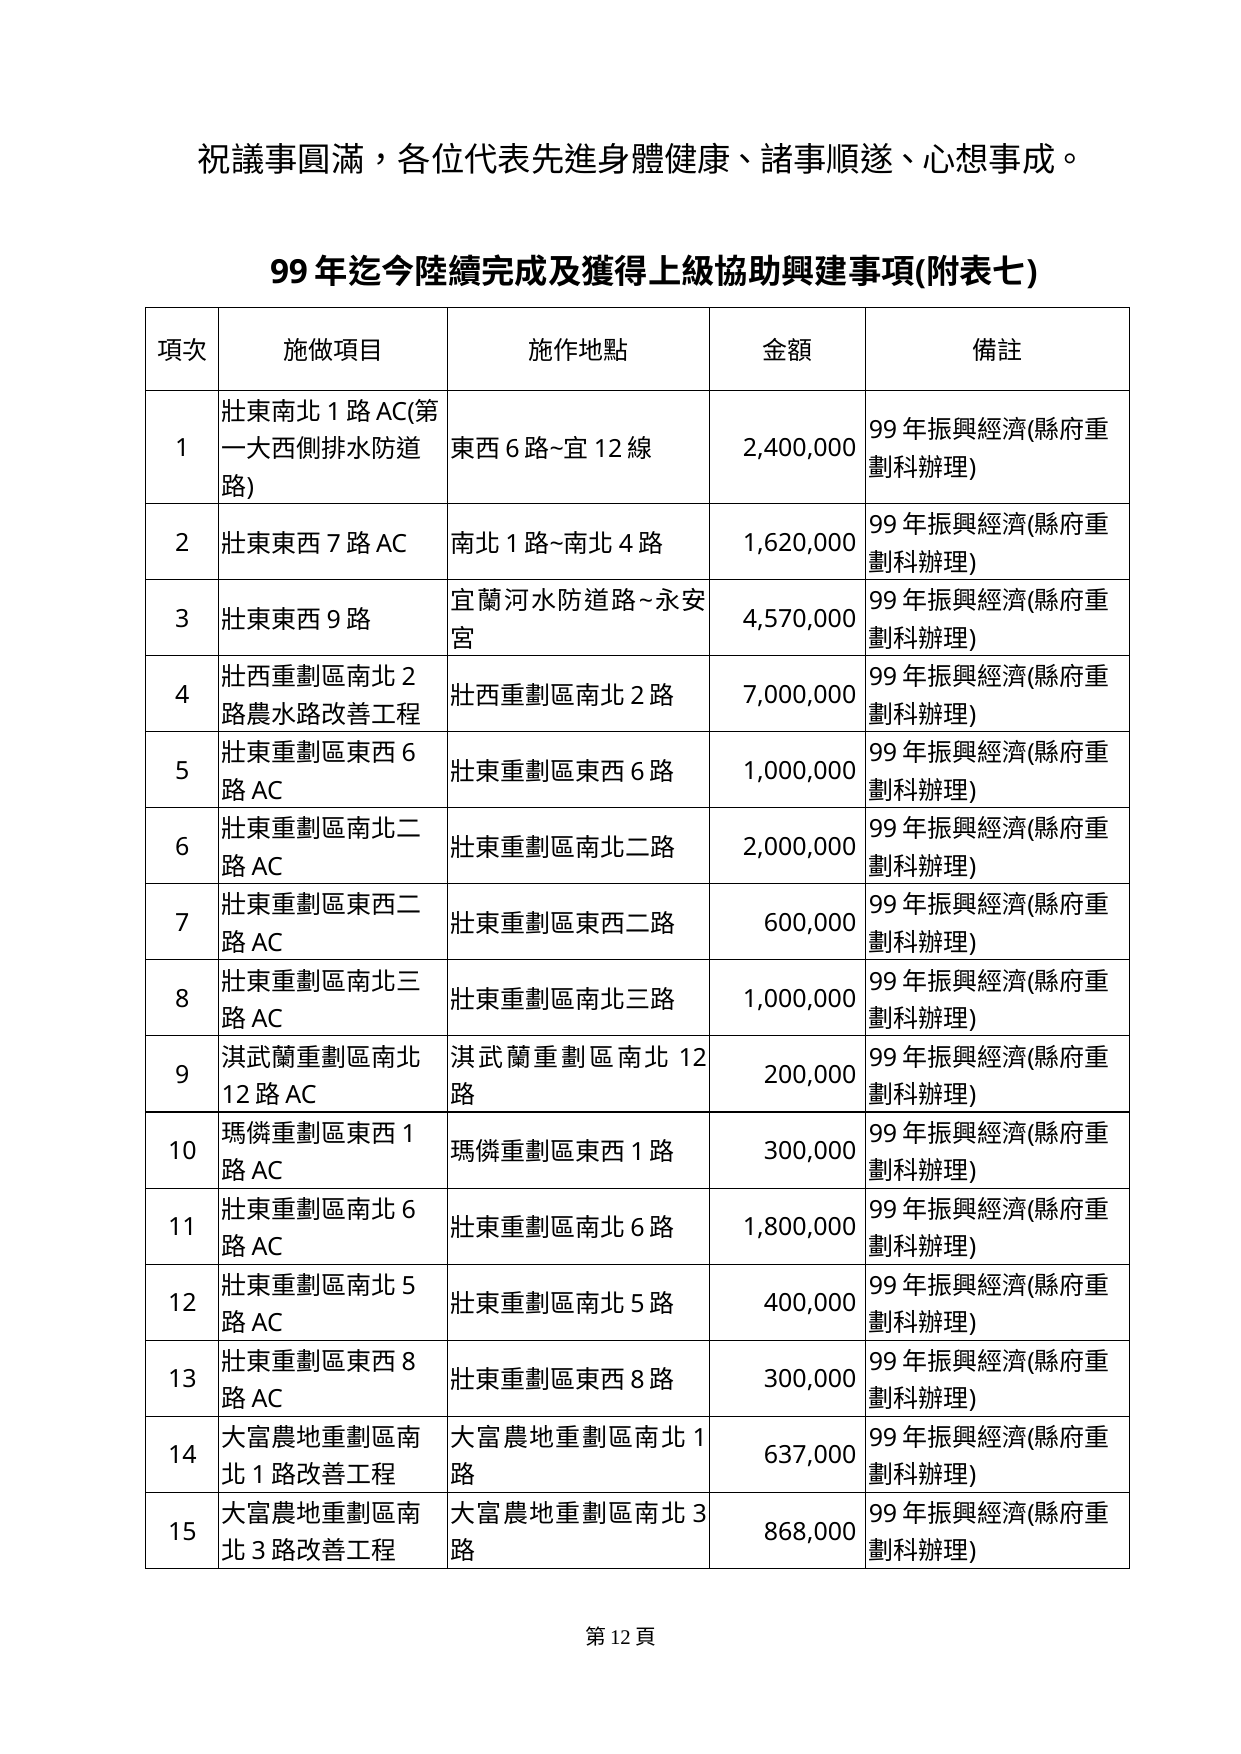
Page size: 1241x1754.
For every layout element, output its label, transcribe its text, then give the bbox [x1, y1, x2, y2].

table_cell 壯東重劃區南北二路AC [219, 808, 447, 883]
table_cell 南北1路~南北4路 [448, 504, 709, 579]
table_cell 壯東重劃區南北6路AC [219, 1189, 447, 1263]
table_cell 4 [146, 656, 218, 731]
table_cell 1 [146, 391, 218, 503]
table_cell 壯東重劃區南北三路AC [219, 960, 447, 1035]
table_cell 4,570,000 [710, 580, 865, 655]
table_cell 大富農地重劃區南北3路改善工程 [219, 1493, 447, 1568]
text 99年迄今陸續完成及獲得上級協助興建事項(附表七) [148, 232, 1092, 307]
table_cell 12 [146, 1265, 218, 1339]
table_cell 壯西重劃區南北2路農水路改善工程 [219, 656, 447, 731]
table_header 金額 [710, 308, 865, 389]
table_cell 6 [146, 808, 218, 883]
table_cell 868,000 [710, 1493, 865, 1568]
table_cell 600,000 [710, 884, 865, 959]
table_cell 637,000 [710, 1417, 865, 1492]
table_cell 壯東重劃區南北5路AC [219, 1265, 447, 1339]
table_cell 瑪僯重劃區東西1路 [448, 1113, 709, 1187]
table_cell 淇武蘭重劃區南北12路AC [219, 1036, 447, 1111]
table_cell 瑪僯重劃區東西1路AC [219, 1113, 447, 1187]
table_cell 99年振興經濟(縣府重劃科辦理) [866, 580, 1129, 655]
table_cell 壯東重劃區南北5路 [448, 1265, 709, 1339]
table_cell 99年振興經濟(縣府重劃科辦理) [866, 884, 1129, 959]
table_header 施做項目 [219, 308, 447, 389]
table_cell 9 [146, 1036, 218, 1111]
table_cell 1,000,000 [710, 960, 865, 1035]
table_cell 淇武蘭重劃區南北12路 [448, 1036, 709, 1111]
table_cell 宜蘭河水防道路~永安宮 [448, 580, 709, 655]
table_cell 13 [146, 1341, 218, 1416]
table_cell 壯東重劃區東西8路 [448, 1341, 709, 1416]
table_cell 99年振興經濟(縣府重劃科辦理) [866, 1036, 1129, 1111]
table_cell 400,000 [710, 1265, 865, 1339]
table_cell 99年振興經濟(縣府重劃科辦理) [866, 732, 1129, 807]
table_cell 14 [146, 1417, 218, 1492]
table_cell 10 [146, 1113, 218, 1187]
table_cell 1,620,000 [710, 504, 865, 579]
table_cell 大富農地重劃區南北1路 [448, 1417, 709, 1492]
table_cell 壯西重劃區南北2路 [448, 656, 709, 731]
table_cell 大富農地重劃區南北3路 [448, 1493, 709, 1568]
table_cell 99年振興經濟(縣府重劃科辦理) [866, 1113, 1129, 1187]
table_cell 7,000,000 [710, 656, 865, 731]
table_cell 3 [146, 580, 218, 655]
table_cell 8 [146, 960, 218, 1035]
table_cell 壯東南北1路AC(第一大西側排水防道路) [219, 391, 447, 503]
table_cell 200,000 [710, 1036, 865, 1111]
table_cell 壯東重劃區東西二路 [448, 884, 709, 959]
table_cell 99年振興經濟(縣府重劃科辦理) [866, 1417, 1129, 1492]
table_cell 東西6路~宜12線 [448, 391, 709, 503]
text 地方建設需長期經營多方配合與協助，無論計畫核定、經費來源、環境影響評估、民眾支持度、地方發展性、農漁村風貌等，推動之初倍感艱辛，身為鄉長責無旁貸，舉凡便民措施持續加強改進，弱勢民眾補助案件的申請協助，無論民眾的切身問題或公共建設的推動，本所為壯圍鄉的明天勾勒遠景，打造優質的生活環境，是為理想也是自我期許，更是一條漫長、艱辛的道路，文魁將一肩扛起秉持「壯圍向前、鄉民為先」之信念，竭盡所能戮力以赴，因為它將是一條永無盡頭的道路，公所團隊應盡公僕之責全心投入，與時間競賽上緊發條，克盡職責，期盼本所推動之政務獲得民眾支持與配合，敬請各位代表先進居間斡旋，協助與指導，仍請 貴會不吝指正與鞭策，公所團隊自當悉心受教，共創美好未來，謝謝各位，謹祝議事圓滿，各位代表先進身體健康、諸事順遂、心想事成。 [148, 119, 1092, 232]
table_cell 壯東重劃區南北6路 [448, 1189, 709, 1263]
table_cell 壯東重劃區東西8路AC [219, 1341, 447, 1416]
table_cell 99年振興經濟(縣府重劃科辦理) [866, 656, 1129, 731]
table_header 備註 [866, 308, 1129, 389]
table_cell 1,000,000 [710, 732, 865, 807]
table_cell 大富農地重劃區南北1路改善工程 [219, 1417, 447, 1492]
table_cell 壯東重劃區南北三路 [448, 960, 709, 1035]
table_cell 2 [146, 504, 218, 579]
table_cell 壯東重劃區南北二路 [448, 808, 709, 883]
table_cell 300,000 [710, 1113, 865, 1187]
table_cell 99年振興經濟(縣府重劃科辦理) [866, 1493, 1129, 1568]
table_header 施作地點 [448, 308, 709, 389]
table_cell 11 [146, 1189, 218, 1263]
table_cell 99年振興經濟(縣府重劃科辦理) [866, 1189, 1129, 1263]
table_cell 5 [146, 732, 218, 807]
table_cell 99年振興經濟(縣府重劃科辦理) [866, 391, 1129, 503]
table_cell 7 [146, 884, 218, 959]
table_cell 99年振興經濟(縣府重劃科辦理) [866, 808, 1129, 883]
table_cell 99年振興經濟(縣府重劃科辦理) [866, 1341, 1129, 1416]
table_cell 壯東東西7路AC [219, 504, 447, 579]
table_cell 2,400,000 [710, 391, 865, 503]
table_cell 壯東東西9路 [219, 580, 447, 655]
table_cell 99年振興經濟(縣府重劃科辦理) [866, 1265, 1129, 1339]
table_cell 300,000 [710, 1341, 865, 1416]
table_cell 1,800,000 [710, 1189, 865, 1263]
table_cell 2,000,000 [710, 808, 865, 883]
table_cell 99年振興經濟(縣府重劃科辦理) [866, 960, 1129, 1035]
table_cell 壯東重劃區東西6路 [448, 732, 709, 807]
table_cell 99年振興經濟(縣府重劃科辦理) [866, 504, 1129, 579]
table_cell 壯東重劃區東西二路AC [219, 884, 447, 959]
table_cell 15 [146, 1493, 218, 1568]
table_cell 壯東重劃區東西6路AC [219, 732, 447, 807]
table_header 項次 [146, 308, 218, 389]
